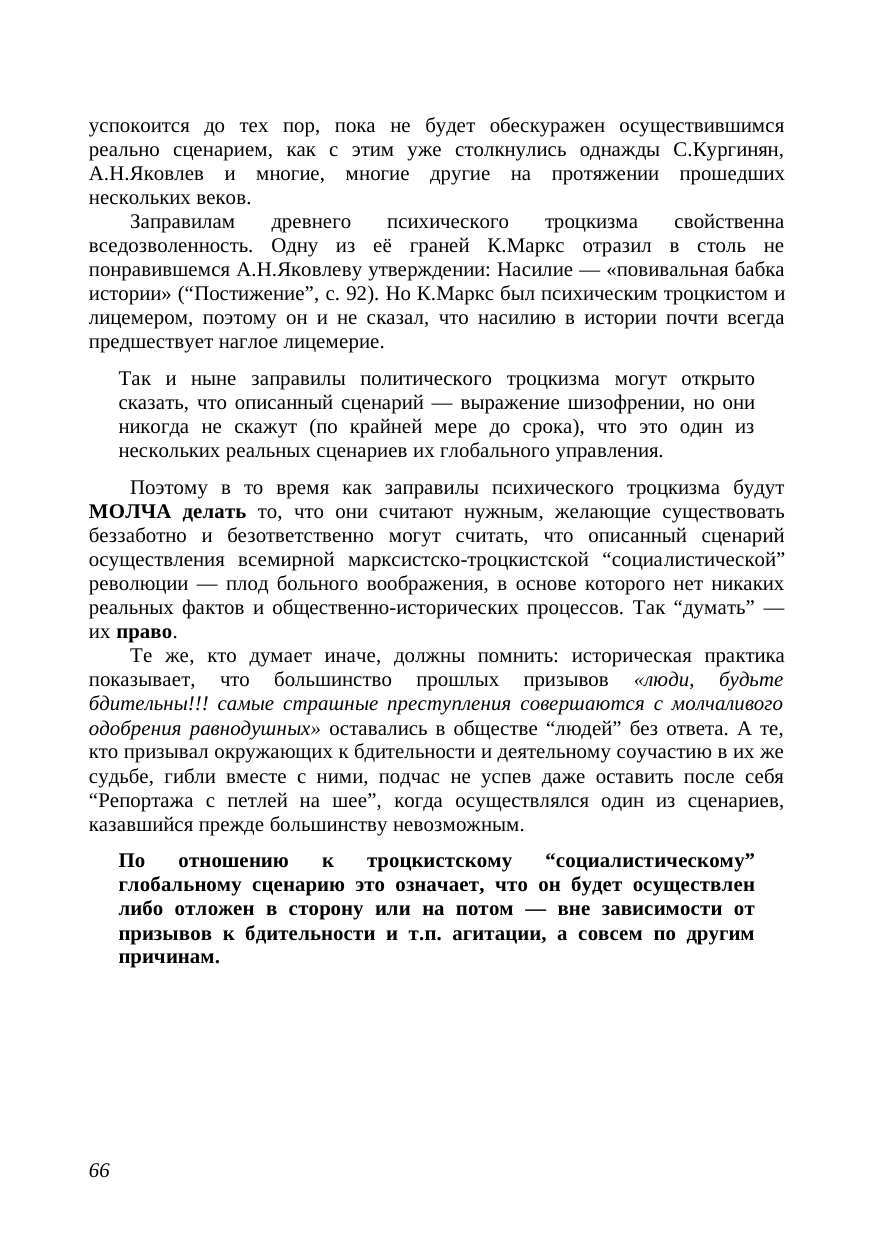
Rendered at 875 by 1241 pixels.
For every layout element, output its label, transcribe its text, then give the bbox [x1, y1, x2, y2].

text Те же, кто думает иначе, должны помнить: историческая практика показывает, что большинство прошлых призывов «люди, будьте бдительны!!! самые страшные преступления совершаются с молчаливого одобрения равнодушных» оставались в обществе “людей” без ответа. А те, кто призывал окружающих к бдительности и деятельному соучастию в их же судьбе, гибли вместе с ними, подчас не успев даже оставить после себя “Репортажа с петлей на шее”, когда осуществлялся один из сценариев, казавшийся прежде большинству невозможным. [89, 643, 785, 836]
text Так и ныне заправилы политического троцкизма могут открыто сказать, что описанный сценарий — выражение шизофрении, но они никогда не скажут (по крайней мере до срока), что это один из нескольких реальных сценариев их глобального управления. [118, 366, 756, 462]
text Заправилам древнего психического троцкизма свойственна вседозволенность. Одну из её граней К.Маркс отразил в столь не понравившемся А.Н.Яковлеву утверждении: Насилие — «повивальная бабка истории» (“Постижение”, с. 92). Но К.Маркс был психическим троцкистом и лицемером, поэтому он и не сказал, что насилию в истории почти всегда предшествует наглое лицемерие. [89, 209, 785, 353]
text По отношению к троцкистскому “социалистическому” глобальному сценарию это означает, что он будет осуществлен либо отложен в сторону или на потом — вне зависимости от призывов к бдительности и т.п. агитации, а совсем по другим причинам. [118, 848, 756, 968]
text успокоится до тех пор, пока не будет обескуражен осуществившимся реально сценарием, как с этим уже столкнулись однажды С.Кургинян, А.Н.Яковлев и многие, многие другие на протяжении прошедших нескольких веков. [89, 113, 785, 209]
text Поэтому в то время как заправилы психического троцкизма будут МОЛЧА делать то, что они считают нужным, желающие существовать беззаботно и безответственно могут считать, что описанный сценарий осуществления всемирной марксистско-троцкистской “социа­листи­чес­кой” революции — плод больного воображения, в основе которого нет никаких реальных фактов и общественно-исторических процессов. Так “думать” — их право. [89, 474, 785, 643]
